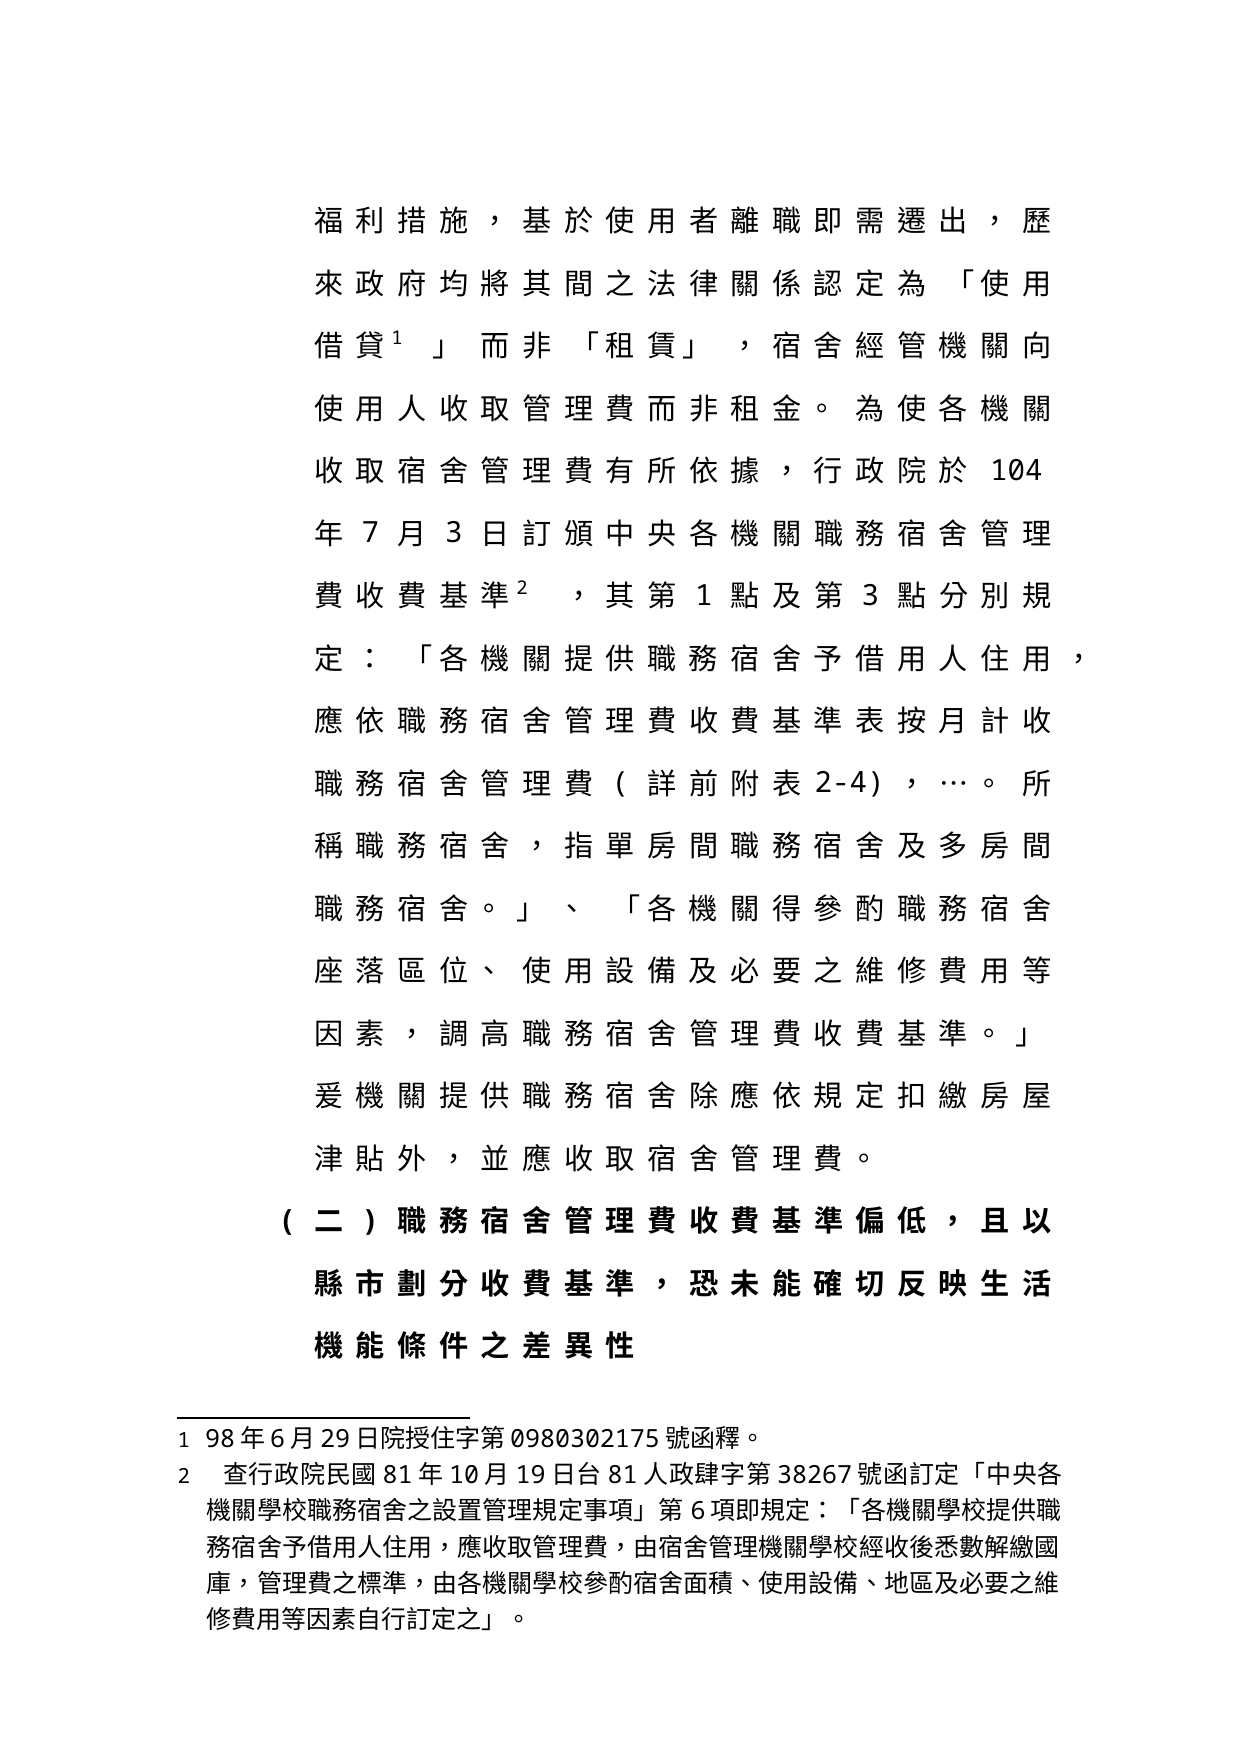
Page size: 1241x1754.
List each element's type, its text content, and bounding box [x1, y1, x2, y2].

text 查行政院民國81年10月19日台81人政肆字第38267號函訂定「中央各機關學校職務宿舍之設置管理規定事項」第6項即規定：「各機關學校提供職務宿舍予借用人住用，應收取管理費，由宿舍管理機關學校經收後悉數解繳國庫，管理費之標準，由各機關學校參酌宿舍面積、使用設備、地區及必要之維修費用等因素自行訂定之」。 [177, 1454, 1063, 1636]
text (二)職務宿舍管理費收費基準偏低，且以縣市劃分收費基準，恐未能確切反映生活機能條件之差異性 [242, 1177, 1058, 1365]
text 98年6月29日院授住字第0980302175號函釋。 [177, 1418, 1063, 1454]
text 職務宿舍係政府為安定居家較遠之公教人員生活及協助其解決居住問題而提供之福利措施，基於使用者離職即需遷出，歷來政府均將其間之法律關係認定為「使用借貸」而非「租賃」，宿舍經管機關向使用人收取管理費而非租金。為使各機關收取宿舍管理費有所依據，行政院於104年7月3日訂頒中央各機關職務宿舍管理費收費基準，其第1點及第3點分別規定：「各機關提供職務宿舍予借用人住用，應依職務宿舍管理費收費基準表按月計收職務宿舍管理費(詳前附表2-4)，…。所稱職務宿舍，指單房間職務宿舍及多房間職務宿舍。」、「各機關得參酌職務宿舍座落區位、使用設備及必要之維修費用等因素，調高職務宿舍管理費收費基準。」爰機關提供職務宿舍除應依規定扣繳房屋津貼外，並應收取宿舍管理費。 [271, 177, 1058, 1177]
